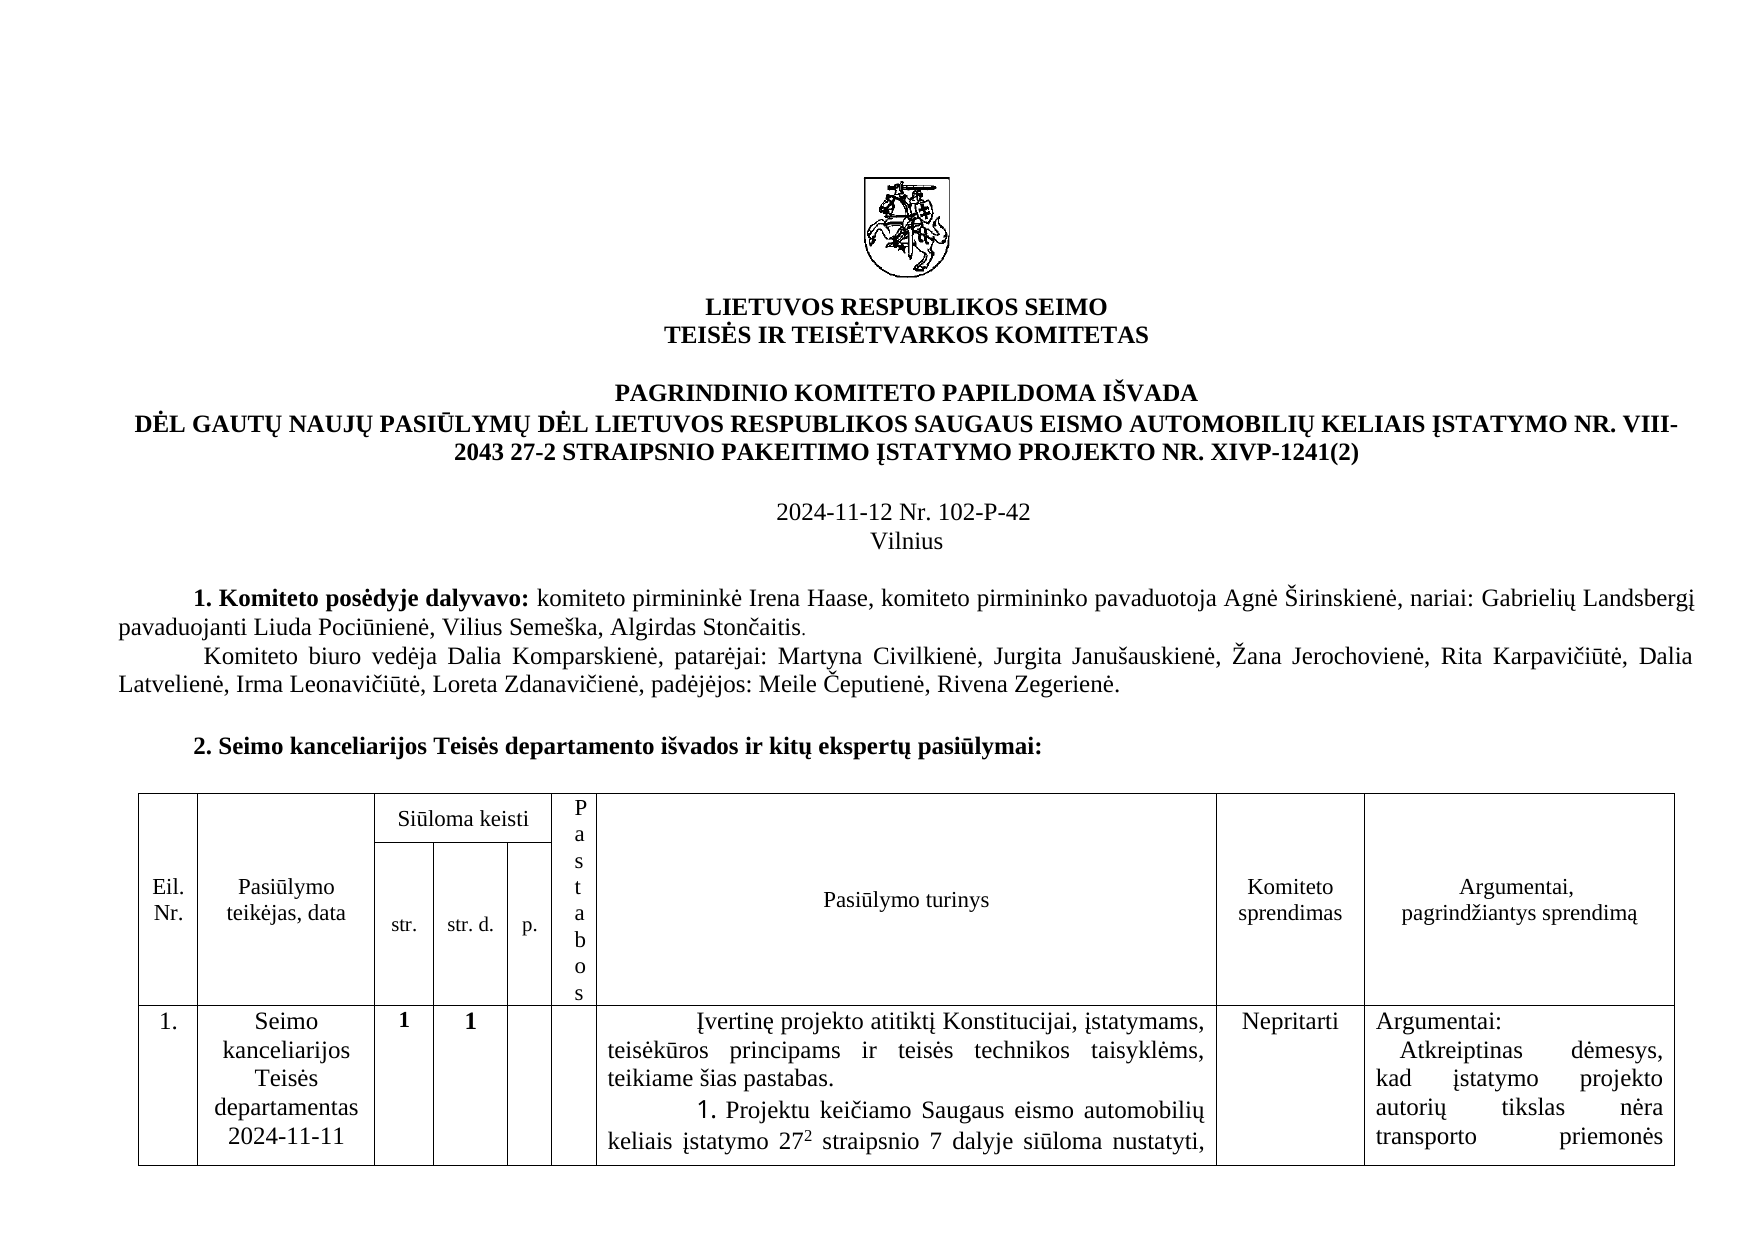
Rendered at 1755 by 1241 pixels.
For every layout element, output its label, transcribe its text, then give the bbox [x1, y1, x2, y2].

table_cell Seimo kanceliarijos Teisės departamentas 2024-11-11 [198, 1006, 374, 1165]
table_header Komiteto sprendimas [1217, 794, 1364, 1005]
table_header Pasiūlymo teikėjas, data [198, 794, 374, 1005]
table_header Pastabos [552, 794, 596, 1005]
table_cell Įvertinę projekto atitiktį Konstitucijai, įstatymams, teisėkūros principams ir teisės technikos taisyklėms, teikiame šias pastabas. Projektu keičiamo Saugaus eismo automobilių keliais įstatymo 272 straipsnio 7 dalyje siūloma nustatyti, [597, 1006, 1216, 1165]
table_cell [508, 1006, 551, 1165]
table_cell Nepritarti [1217, 1006, 1364, 1165]
table_cell Argumentai: Atkreiptinas dėmesys, kad įstatymo projekto autorių tikslas nėra transporto priemonės [1365, 1006, 1674, 1165]
text Vilnius [118, 526, 1695, 554]
text LIETUVOS RESPUBLIKOS SEIMO [118, 292, 1695, 320]
table_cell 1. [139, 1006, 197, 1165]
table_cell 1 [434, 1006, 507, 1165]
table_cell str. [375, 843, 433, 1005]
table_cell 1 [375, 1006, 433, 1165]
table_header Pasiūlymo turinys [597, 794, 1216, 1005]
table_cell p. [508, 843, 551, 1005]
text TEISĖS IR TEISĖTVARKOS KOMITETAS [118, 320, 1695, 349]
text Komiteto biuro vedėja Dalia Komparskienė, patarėjai: Martyna Civilkienė, Jurgita Janušauskienė, Žana Jerochovienė, Rita Karpavičiūtė, Dalia Latvelienė, Irma Leonavičiūtė, Loreta Zdanavičienė, padėjėjos: Meile Čeputienė, Rivena Zegerienė. [118, 641, 1695, 698]
table_header Argumentai, pagrindžiantys sprendimą [1365, 794, 1674, 1005]
text 2024-11-12 Nr. 102-P-42 [118, 497, 1695, 526]
table_cell str. d. [434, 843, 507, 1005]
table_header Eil. Nr. [139, 794, 197, 1005]
table_cell [552, 1006, 596, 1165]
text DĖL GAUTŲ NAUJŲ PASIŪLYMŲ DĖL LIETUVOS RESPUBLIKOS SAUGAUS EISMO AUTOMOBILIŲ KELIAIS ĮSTATYMO NR. VIII-2043 27-2 STRAIPSNIO PAKEITIMO ĮSTATYMO PROJEKTO NR. XIVP-1241(2) [124, 409, 1689, 466]
text PAGRINDINIO KOMITETO PAPILDOMA IŠVADA [118, 378, 1695, 407]
text 1. Komiteto posėdyje dalyvavo: komiteto pirmininkė Irena Haase, komiteto pirmininko pavaduotoja Agnė Širinskienė, nariai: Gabrielių Landsbergį pavaduojanti Liuda Pociūnienė, Vilius Semeška, Algirdas Stončaitis. [118, 583, 1695, 641]
text 2. Seimo kanceliarijos Teisės departamento išvados ir kitų ekspertų pasiūlymai: [118, 731, 1695, 760]
table_header Siūloma keisti [375, 794, 551, 842]
